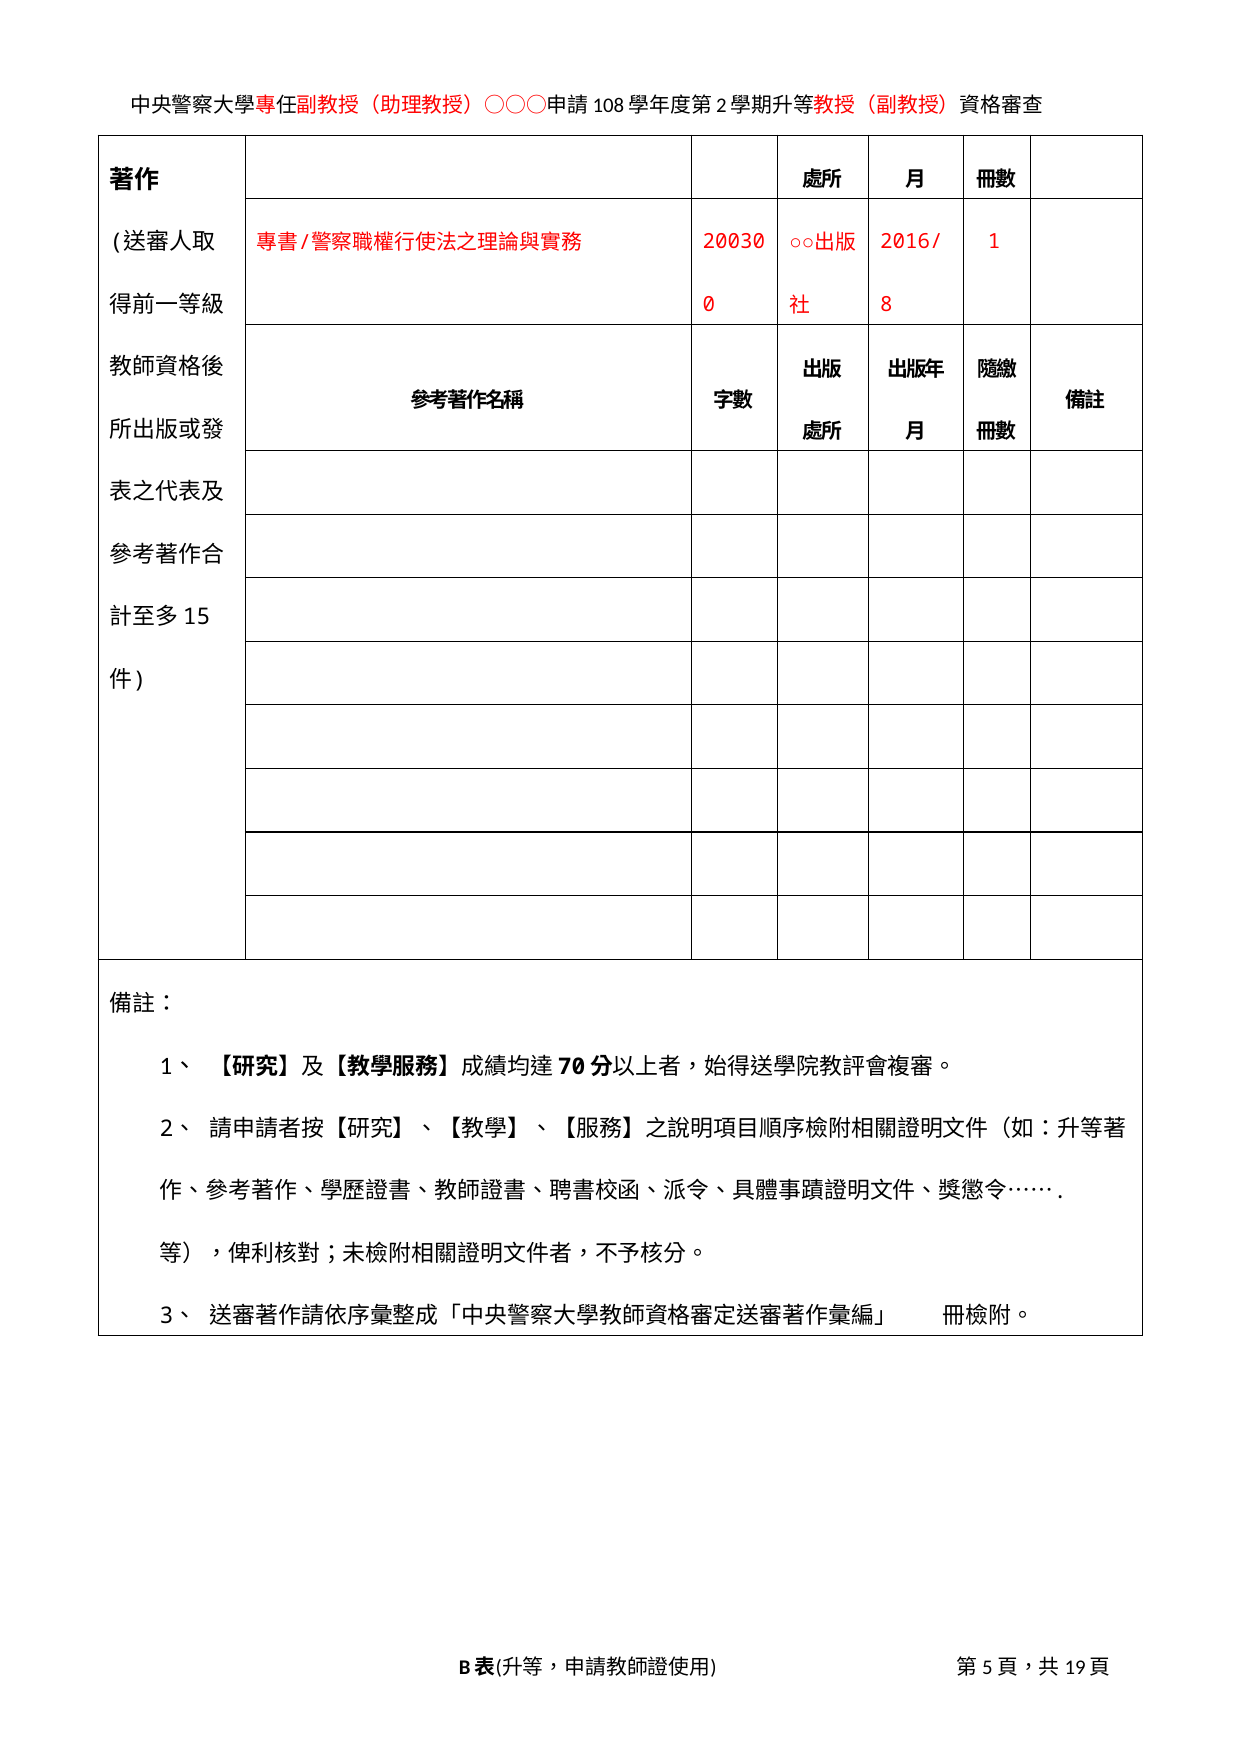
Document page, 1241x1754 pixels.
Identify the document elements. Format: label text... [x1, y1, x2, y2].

table_cell 冊數 [964, 136, 1030, 198]
table_cell [869, 833, 963, 895]
table_cell [692, 451, 777, 514]
table_cell [246, 515, 691, 577]
table_cell ○○出版社 [778, 199, 868, 324]
table_cell [246, 896, 691, 958]
table_cell [1031, 769, 1142, 831]
table_cell 1 [964, 199, 1030, 324]
table_cell [964, 833, 1030, 895]
table_cell [1031, 705, 1142, 768]
table_cell [246, 833, 691, 895]
table_cell [778, 705, 868, 768]
table_cell [692, 136, 777, 198]
table_cell [964, 642, 1030, 704]
table_cell 備註 [1031, 325, 1142, 450]
table_cell [1031, 833, 1142, 895]
table_cell 備註： 【研究】及【教學服務】成績均達70分以上者，始得送學院教評會複審。 請申請者按【研究】、【教學】、【服務】之說明項目順序檢附相關證明文件（如：升等著作、參考著作、學歷證書、教師證書、聘書校函、派令、具體事蹟證明文件、獎懲令…….等），俾利核對；未檢附相關證明文件者，不予核分。 送審著作請依序彙整成「中央警察大學教師資格審定送審著作彙編」 冊檢附。 [99, 960, 1142, 1334]
table_cell 專書/警察職權行使法之理論與實務 [246, 199, 691, 324]
table_cell [1031, 136, 1142, 198]
table_cell [1031, 642, 1142, 704]
table_cell 隨繳冊數 [964, 325, 1030, 450]
table_cell [246, 451, 691, 514]
table_cell 月 [869, 136, 963, 198]
table_cell [1031, 515, 1142, 577]
table_cell [778, 833, 868, 895]
table_cell [1031, 451, 1142, 514]
table_cell [692, 896, 777, 958]
table_cell 字數 [692, 325, 777, 450]
table_cell [246, 136, 691, 198]
table_cell [778, 896, 868, 958]
table_cell [869, 705, 963, 768]
table_cell [869, 451, 963, 514]
table_cell 2016/8 [869, 199, 963, 324]
table_cell [692, 769, 777, 831]
table_cell 著作 (送審人取得前一等級教師資格後所出版或發表之代表及參考著作合計至多15件) [99, 136, 245, 958]
table_cell [778, 642, 868, 704]
table_cell [246, 705, 691, 768]
table_cell [964, 515, 1030, 577]
table_cell 出版 處所 [778, 325, 868, 450]
table_cell [869, 769, 963, 831]
table_cell [1031, 199, 1142, 324]
table_cell [869, 515, 963, 577]
table_cell [964, 769, 1030, 831]
table_cell [1031, 578, 1142, 641]
table_cell 參考著作名稱 [246, 325, 691, 450]
table_cell 200300 [692, 199, 777, 324]
table_cell [692, 515, 777, 577]
table_cell [869, 642, 963, 704]
table_cell [869, 578, 963, 641]
table_cell [778, 578, 868, 641]
table_cell 處所 [778, 136, 868, 198]
table_cell [692, 642, 777, 704]
table_cell [246, 578, 691, 641]
table_cell [778, 769, 868, 831]
table_cell [692, 578, 777, 641]
table_cell [964, 578, 1030, 641]
table_cell [778, 451, 868, 514]
table_cell [869, 896, 963, 958]
table_cell [964, 896, 1030, 958]
table_cell [964, 705, 1030, 768]
table_cell [1031, 896, 1142, 958]
table_cell [246, 769, 691, 831]
table_cell 出版年月 [869, 325, 963, 450]
table_cell [692, 833, 777, 895]
table_cell [778, 515, 868, 577]
table_cell [964, 451, 1030, 514]
table_cell [692, 705, 777, 768]
table_cell [246, 642, 691, 704]
